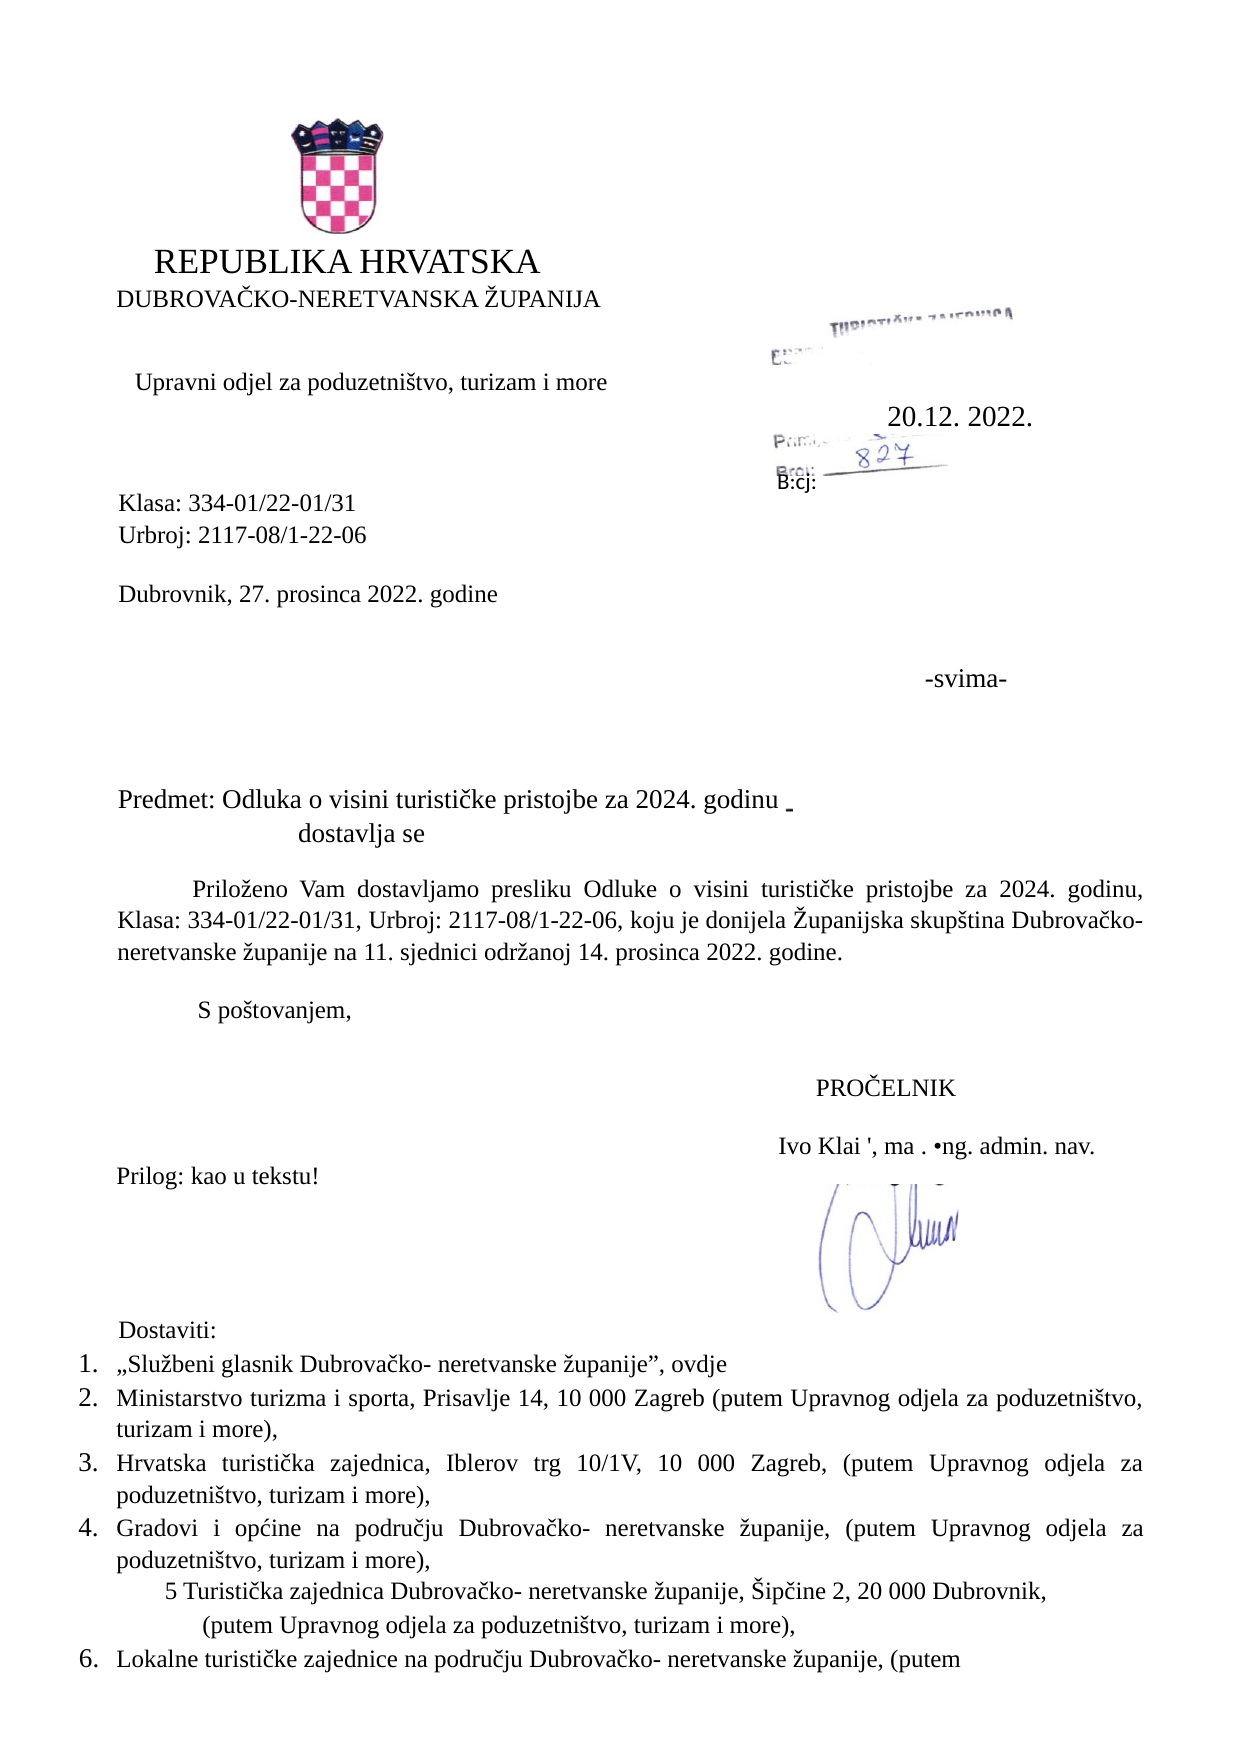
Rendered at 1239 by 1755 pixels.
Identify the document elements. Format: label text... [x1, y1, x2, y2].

list Gradovi i općine na području Dubrovačko- neretvanske županije, (putem Upravnog odjela za poduzetništvo, turizam i more), [78, 1511, 1144, 1574]
text Klasa: 334-01/22-01/31 [118, 488, 969, 517]
text Dubrovnik, 27. prosinca 2022. godine [118, 579, 1144, 608]
text 5 Turistička zajednica Dubrovačko- neretvanske županije, Šipčine 2, 20 000 Dubrovnik, [164, 1576, 1144, 1605]
list Ministarstvo turizma i sporta, Prisavlje 14, 10 000 Zagreb (putem Upravnog odjela za poduzetništvo, turizam i more), [78, 1381, 1144, 1443]
text Ivo Klai ', ma . •ng. admin. nav. [116, 1131, 1095, 1159]
text Prilog: kao u tekstu! [116, 1161, 1144, 1312]
text S poštovanjem, [197, 995, 1144, 1024]
text Priloženo Vam dostavljamo presliku Odluke o visini turističke pristojbe za 2024. godinu, Klasa: 334-01/22-01/31, Urbroj: 2117-08/1-22-06, koju je donijela Županijska skupština Dubrovačko- neretvanske županije na 11. sjednici održanoj 14. prosinca 2022. godine. [117, 874, 1144, 966]
subtitle REPUBLIKA HRVATSKA [154, 241, 1033, 281]
text PROČELNIK [816, 1073, 1144, 1102]
text (putem Upravnog odjela za poduzetništvo, turizam i more), [202, 1611, 1144, 1639]
text DUBROVAČKO-NERETVANSKA ŽUPANIJA [116, 284, 1144, 364]
text Predmet: Odluka o visini turističke pristojbe za 2024. godinu dostavlja se [118, 783, 886, 848]
list „Službeni glasnik Dubrovačko- neretvanske županije”, ovdje [78, 1347, 1144, 1378]
text -svima- [116, 662, 1007, 693]
list Hrvatska turistička zajednica, Iblerov trg 10/1V, 10 000 Zagreb, (putem Upravnog odjela za poduzetništvo, turizam i more), [78, 1446, 1144, 1508]
text Urbroj: 2117-08/1-22-06 [118, 520, 1144, 549]
text 20.12. 2022. [116, 399, 1033, 432]
list Lokalne turističke zajednice na području Dubrovačko- neretvanske županije, (putem [79, 1642, 1144, 1673]
text Dostaviti: [118, 1315, 1144, 1344]
text Upravni odjel za poduzetništvo, turizam i more [134, 367, 1033, 396]
